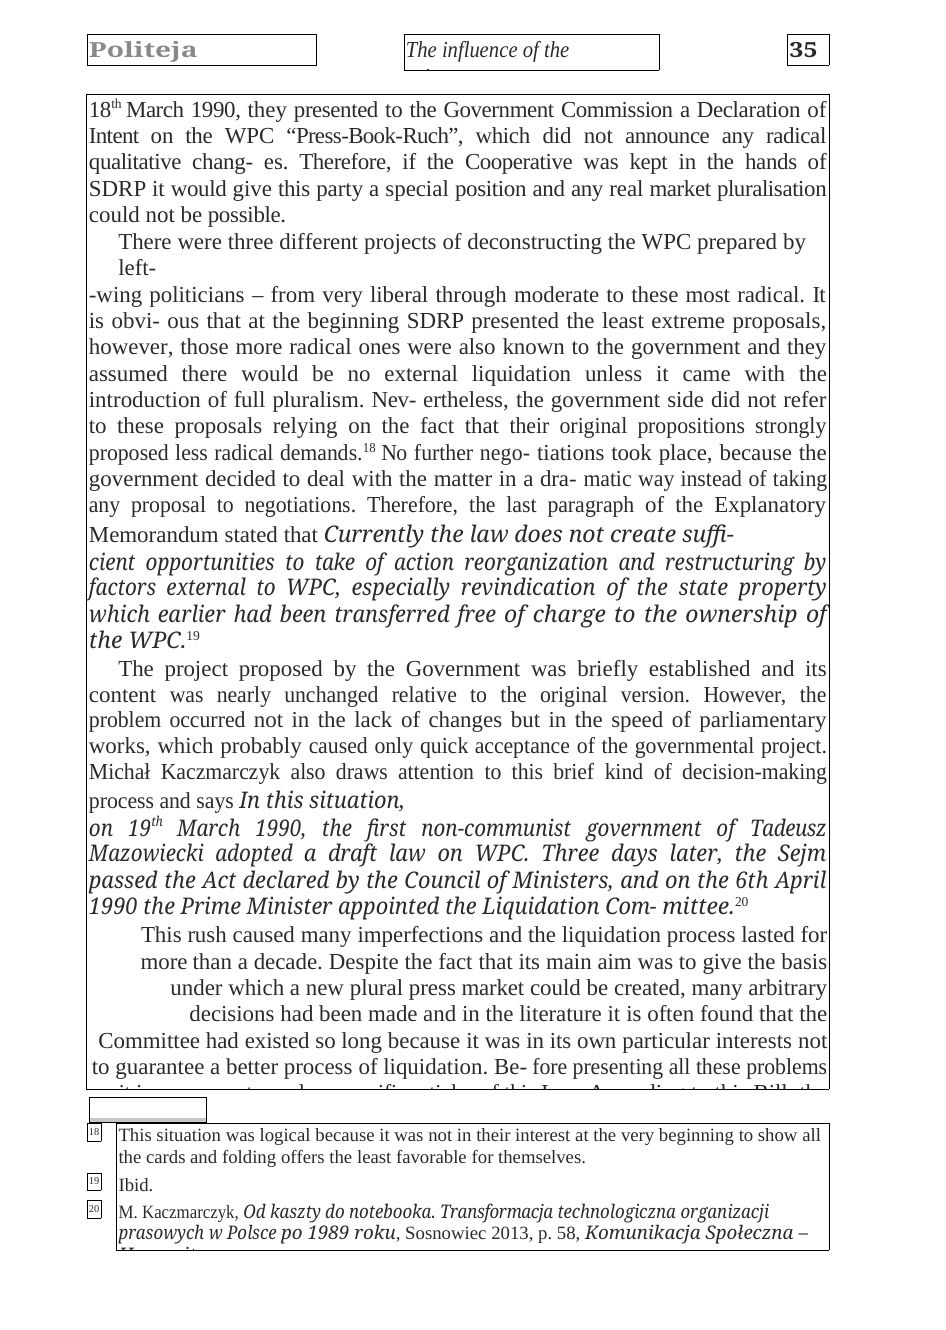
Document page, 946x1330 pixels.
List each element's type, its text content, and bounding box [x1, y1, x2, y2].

text 351 [789, 35, 829, 65]
text Politeja 9(39)/2015 [89, 35, 316, 65]
text -wing politicians – from very liberal through moderate to these most radical. It is obvi- ous that at the beginning SDRP presented the least extreme proposals, however, those more radical ones were also known to the government and they assumed there would be no external liquidation unless it came with the introduction of full pluralism. Nev- ertheless, the government side did not refer to these proposals relying on the fact that their original propositions strongly proposed less radical demands.18 No further nego- tiations took place, because the government decided to deal with the matter in a dra- matic way instead of taking any proposal to negotiations. Therefore, the last paragraph of the Explanatory Memorandum stated that Currently the law does not create suffi- [89, 281, 827, 549]
text The project proposed by the Government was briefly established and its content was nearly unchanged relative to the original version. However, the problem occurred not in the lack of changes but in the speed of parliamentary works, which probably caused only quick acceptance of the governmental project. Michał Kaczmarczyk also draws attention to this brief kind of decision-making process and says In this situation, [89, 655, 827, 815]
text 18 [89, 1126, 101, 1138]
text 20 [89, 1203, 101, 1214]
text cient opportunities to take of action reorganization and restructuring by factors external to WPC, especially revindication of the state property which earlier had been transferred free of charge to the ownership of the WPC.19 [89, 549, 827, 655]
text There were three different projects of deconstructing the WPC prepared by left- [118, 228, 829, 280]
text 18th March 1990, they presented to the Government Commission a Declaration of Intent on the WPC “Press-Book-Ruch”, which did not announce any radical qualitative chang- es. Therefore, if the Cooperative was kept in the hands of SDRP it would give this party a special position and any real market pluralisation could not be possible. [88, 96, 827, 227]
text This rush caused many imperfections and the liquidation process lasted for more than a decade. Despite the fact that its main aim was to give the basis under which a new plural press market could be created, many arbitrary decisions had been made and in the literature it is often found that the Committee had existed so long because it was in its own particular interests not to guarantee a better process of liquidation. Be- fore presenting all these problems it is necessary to analyse specific articles of this Law. According to this Bill, the process of liquidation started immediately when the act came into force and the Liquidation Committee was appointed. As Andrzej Grajews- [89, 921, 827, 1089]
text on 19th March 1990, the first non-communist government of Tadeusz Mazowiecki adopted a draft law on WPC. Three days later, the Sejm passed the Act declared by the Council of Ministers, and on the 6th April 1990 the Prime Minister appointed the Liquidation Com- mittee.20 [89, 815, 827, 921]
text Ibid. [118, 1173, 829, 1195]
text This situation was logical because it was not in their interest at the very beginning to show all the cards and folding offers the least favorable for themselves. [118, 1124, 827, 1167]
text M. Kaczmarczyk, Od kaszty do notebooka. Transformacja technologiczna organizacji prasowych w Polsce po 1989 roku, Sosnowiec 2013, p. 58, Komunikacja Społeczna – Humanitas. [118, 1202, 828, 1250]
text 19 [89, 1175, 101, 1187]
text The influence of the existence… [406, 37, 659, 70]
